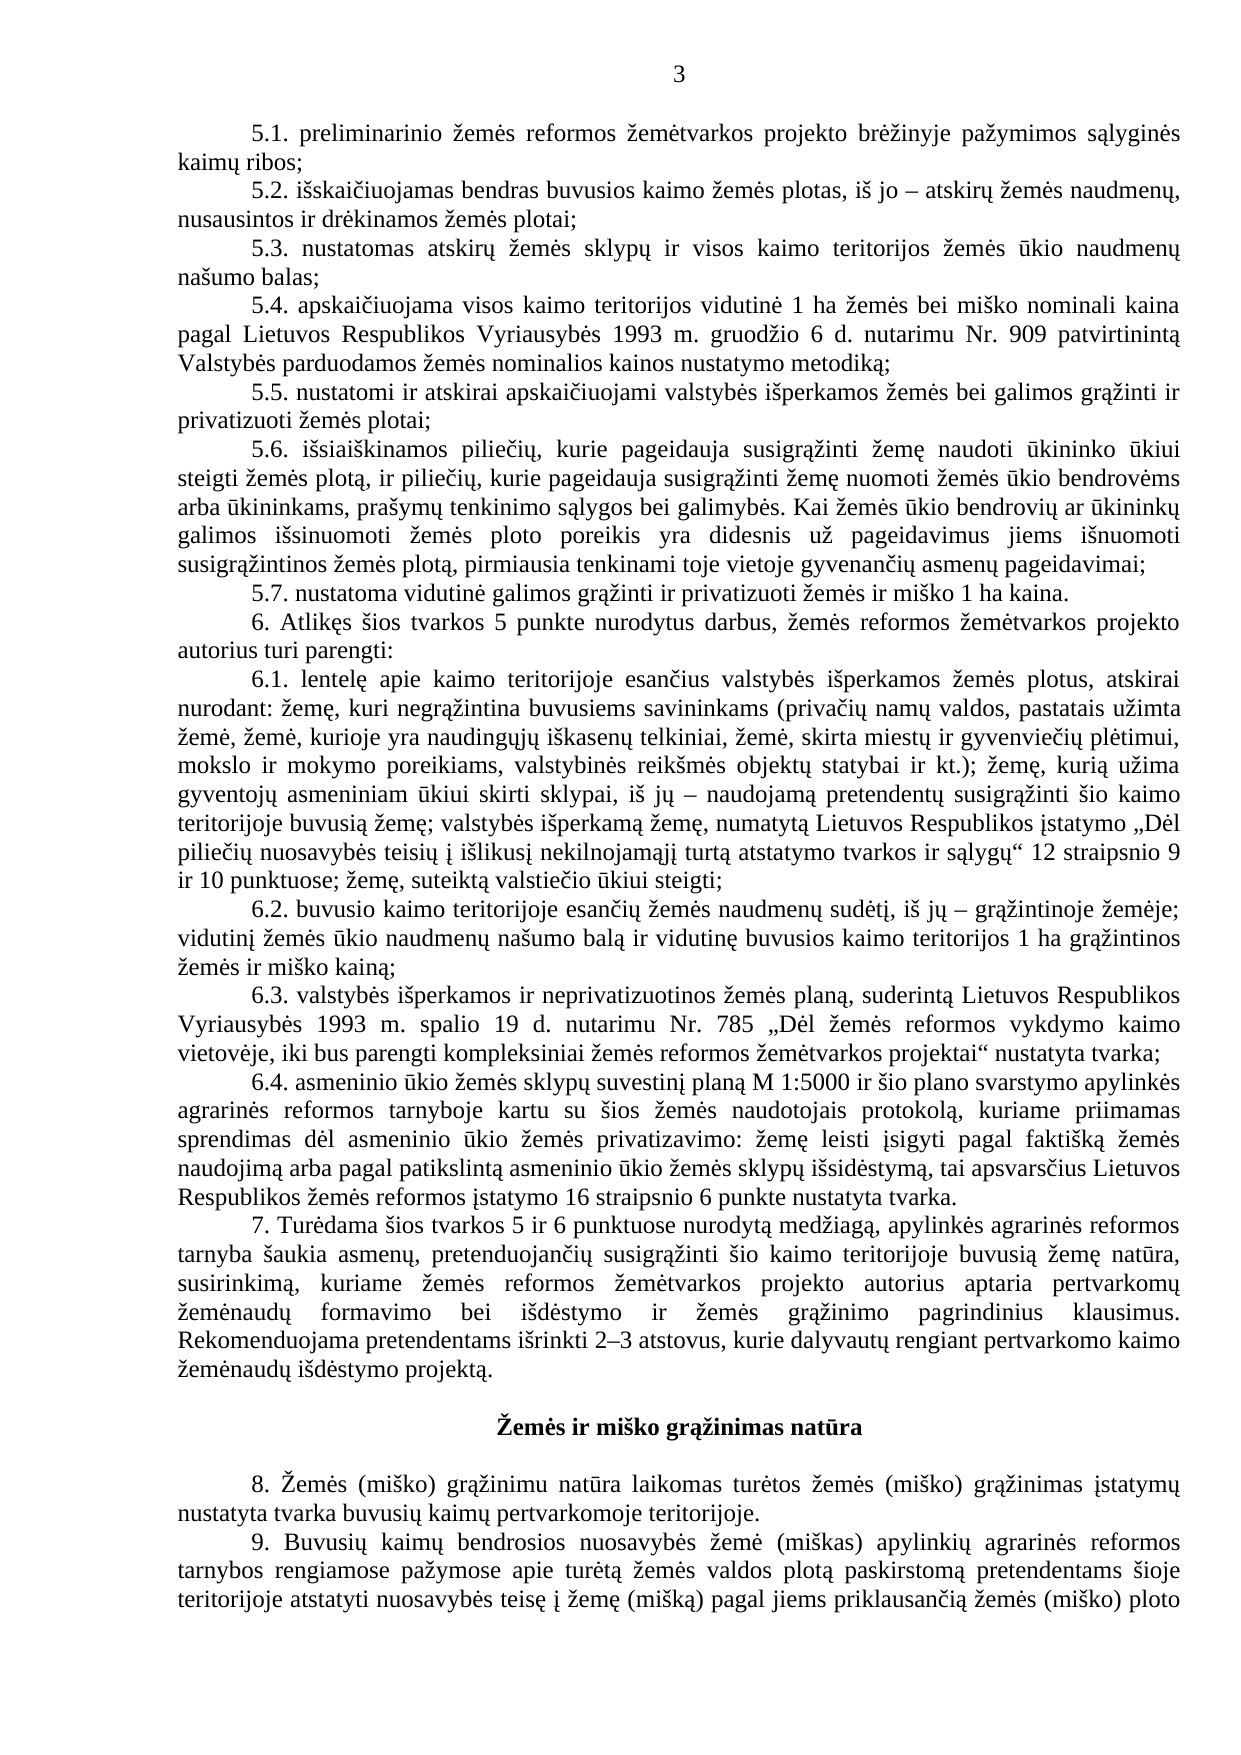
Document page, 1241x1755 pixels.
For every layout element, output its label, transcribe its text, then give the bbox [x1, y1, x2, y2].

text 6.1. lentelę apie kaimo teritorijoje esančius valstybės išperkamos žemės plotus, atskirai nurodant: žemę, kuri negrąžintina buvusiems savininkams (privačių namų valdos, pastatais užimta žemė, žemė, kurioje yra naudingųjų iškasenų telkiniai, žemė, skirta miestų ir gyvenviečių plėtimui, mokslo ir mokymo poreikiams, valstybinės reikšmės objektų statybai ir kt.); žemę, kurią užima gyventojų asmeniniam ūkiui skirti sklypai, iš jų – naudojamą pretendentų susigrąžinti šio kaimo teritorijoje buvusią žemę; valstybės išperkamą žemę, numatytą Lietuvos Respublikos įstatymo „Dėl piliečių nuosavybės teisių į išlikusį nekilnojamąjį turtą atstatymo tvarkos ir sąlygų“ 12 straipsnio 9 ir 10 punktuose; žemę, suteiktą valstiečio ūkiui steigti; [177, 664, 1181, 894]
text 9. Buvusių kaimų bendrosios nuosavybės žemė (miškas) apylinkių agrarinės reformos tarnybos rengiamose pažymose apie turėtą žemės valdos plotą paskirstomą pretendentams šioje teritorijoje atstatyti nuosavybės teisę į žemę (mišką) pagal jiems priklausančią žemės (miško) ploto [177, 1527, 1181, 1613]
text 6.4. asmeninio ūkio žemės sklypų suvestinį planą M 1:5000 ir šio plano svarstymo apylinkės agrarinės reformos tarnyboje kartu su šios žemės naudotojais protokolą, kuriame priimamas sprendimas dėl asmeninio ūkio žemės privatizavimo: žemę leisti įsigyti pagal faktišką žemės naudojimą arba pagal patikslintą asmeninio ūkio žemės sklypų išsidėstymą, tai apsvarsčius Lietuvos Respublikos žemės reformos įstatymo 16 straipsnio 6 punkte nustatyta tvarka. [177, 1067, 1181, 1211]
text 7. Turėdama šios tvarkos 5 ir 6 punktuose nurodytą medžiagą, apylinkės agrarinės reformos tarnyba šaukia asmenų, pretenduojančių susigrąžinti šio kaimo teritorijoje buvusią žemę natūra, susirinkimą, kuriame žemės reformos žemėtvarkos projekto autorius aptaria pertvarkomų žemėnaudų formavimo bei išdėstymo ir žemės grąžinimo pagrindinius klausimus. Rekomenduojama pretendentams išrinkti 2–3 atstovus, kurie dalyvautų rengiant pertvarkomo kaimo žemėnaudų išdėstymo projektą. [177, 1211, 1181, 1383]
text 5.7. nustatoma vidutinė galimos grąžinti ir privatizuoti žemės ir miško 1 ha kaina. [177, 578, 1181, 607]
text 6.3. valstybės išperkamos ir neprivatizuotinos žemės planą, suderintą Lietuvos Respublikos Vyriausybės 1993 m. spalio 19 d. nutarimu Nr. 785 „Dėl žemės reformos vykdymo kaimo vietovėje, iki bus parengti kompleksiniai žemės reformos žemėtvarkos projektai“ nustatyta tvarka; [177, 981, 1181, 1067]
text 5.2. išskaičiuojamas bendras buvusios kaimo žemės plotas, iš jo – atskirų žemės naudmenų, nusausintos ir drėkinamos žemės plotai; [177, 176, 1181, 233]
text 5.4. apskaičiuojama visos kaimo teritorijos vidutinė 1 ha žemės bei miško nominali kaina pagal Lietuvos Respublikos Vyriausybės 1993 m. gruodžio 6 d. nutarimu Nr. 909 patvirtinintą Valstybės parduodamos žemės nominalios kainos nustatymo metodiką; [177, 291, 1181, 377]
text 6. Atlikęs šios tvarkos 5 punkte nurodytus darbus, žemės reformos žemėtvarkos projekto autorius turi parengti: [177, 607, 1181, 664]
text 5.1. preliminarinio žemės reformos žemėtvarkos projekto brėžinyje pažymimos sąlyginės kaimų ribos; [177, 118, 1181, 176]
text 5.5. nustatomi ir atskirai apskaičiuojami valstybės išperkamos žemės bei galimos grąžinti ir privatizuoti žemės plotai; [177, 377, 1181, 434]
text 8. Žemės (miško) grąžinimu natūra laikomas turėtos žemės (miško) grąžinimas įstatymų nustatyta tvarka buvusių kaimų pertvarkomoje teritorijoje. [177, 1469, 1181, 1527]
text 6.2. buvusio kaimo teritorijoje esančių žemės naudmenų sudėtį, iš jų – grąžintinoje žemėje; vidutinį žemės ūkio naudmenų našumo balą ir vidutinę buvusios kaimo teritorijos 1 ha grąžintinos žemės ir miško kainą; [177, 894, 1181, 981]
text 5.3. nustatomas atskirų žemės sklypų ir visos kaimo teritorijos žemės ūkio naudmenų našumo balas; [177, 233, 1181, 291]
text 5.6. išsiaiškinamos piliečių, kurie pageidauja susigrąžinti žemę naudoti ūkininko ūkiui steigti žemės plotą, ir piliečių, kurie pageidauja susigrąžinti žemę nuomoti žemės ūkio bendrovėms arba ūkininkams, prašymų tenkinimo sąlygos bei galimybės. Kai žemės ūkio bendrovių ar ūkininkų galimos išsinuomoti žemės ploto poreikis yra didesnis už pageidavimus jiems išnuomoti susigrąžintinos žemės plotą, pirmiausia tenkinami toje vietoje gyvenančių asmenų pageidavimai; [177, 434, 1181, 578]
text Žemės ir miško grąžinimas natūra [177, 1412, 1181, 1441]
